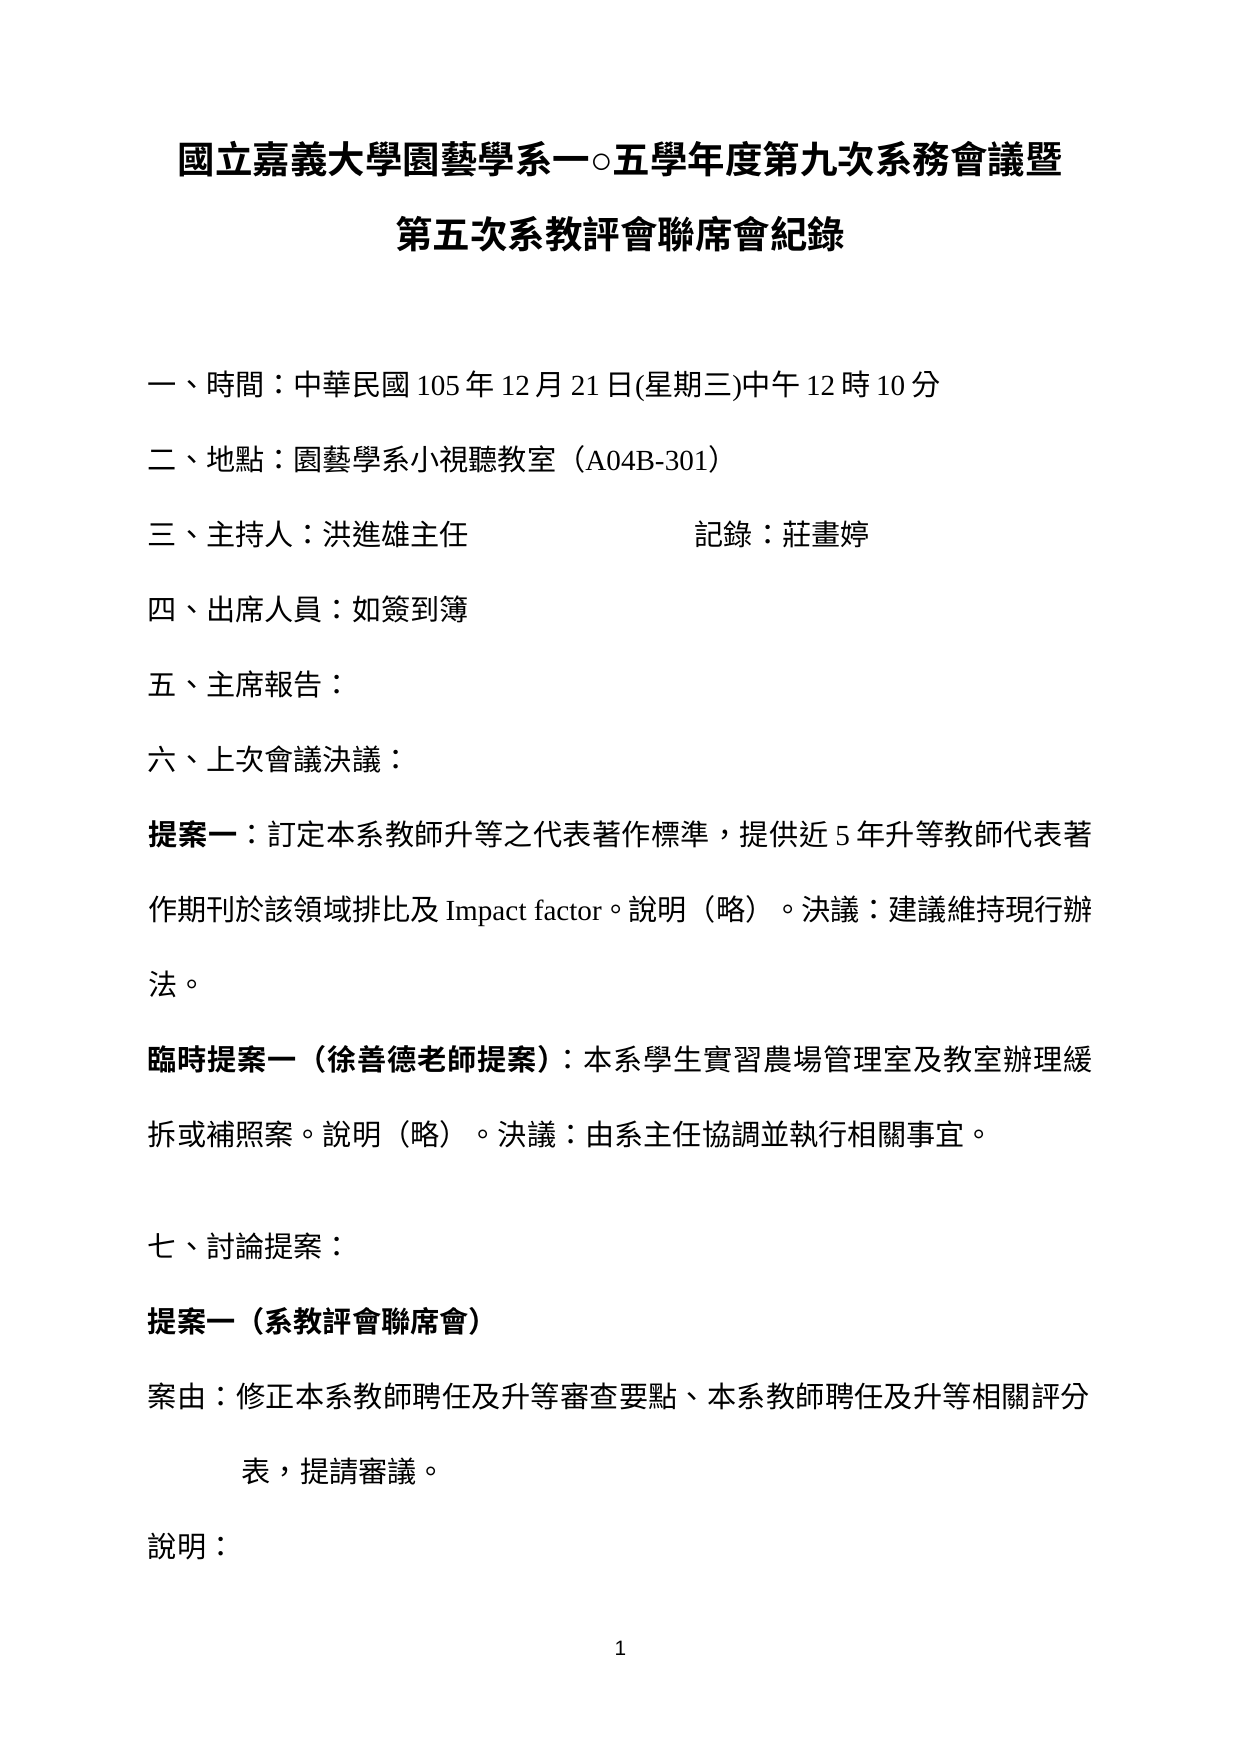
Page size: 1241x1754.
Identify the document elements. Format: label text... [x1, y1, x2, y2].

text 說明： [148, 1507, 1092, 1582]
text 案由：修正本系教師聘任及升等審查要點、本系教師聘任及升等相關評分表，提請審議。 [148, 1357, 1092, 1507]
text 六、上次會議決議： [148, 720, 1092, 795]
text 提案一（系教評會聯席會） [148, 1282, 1092, 1357]
text 三、主持人：洪進雄主任 記錄：莊畫婷 [148, 495, 1092, 570]
text 臨時提案一（徐善德老師提案）：本系學生實習農場管理室及教室辦理緩拆或補照案。說明（略）。決議：由系主任協調並執行相關事宜。 [148, 1020, 1092, 1170]
text 國立嘉義大學園藝學系一○五學年度第九次系務會議暨 [148, 120, 1092, 195]
text 第五次系教評會聯席會紀錄 [148, 195, 1092, 270]
text 五、主席報告： [148, 645, 1092, 720]
text 七、討論提案： [148, 1207, 1092, 1282]
text 二、地點：園藝學系小視聽教室（A04B-301） [148, 420, 1092, 495]
text 四、出席人員：如簽到簿 [148, 570, 1092, 645]
text 提案一：訂定本系教師升等之代表著作標準，提供近5年升等教師代表著作期刊於該領域排比及Impact factor。說明（略）。決議：建議維持現行辦法。 [148, 795, 1092, 1020]
text 一、時間：中華民國105年12月21日(星期三)中午12時10分 [148, 345, 1092, 420]
